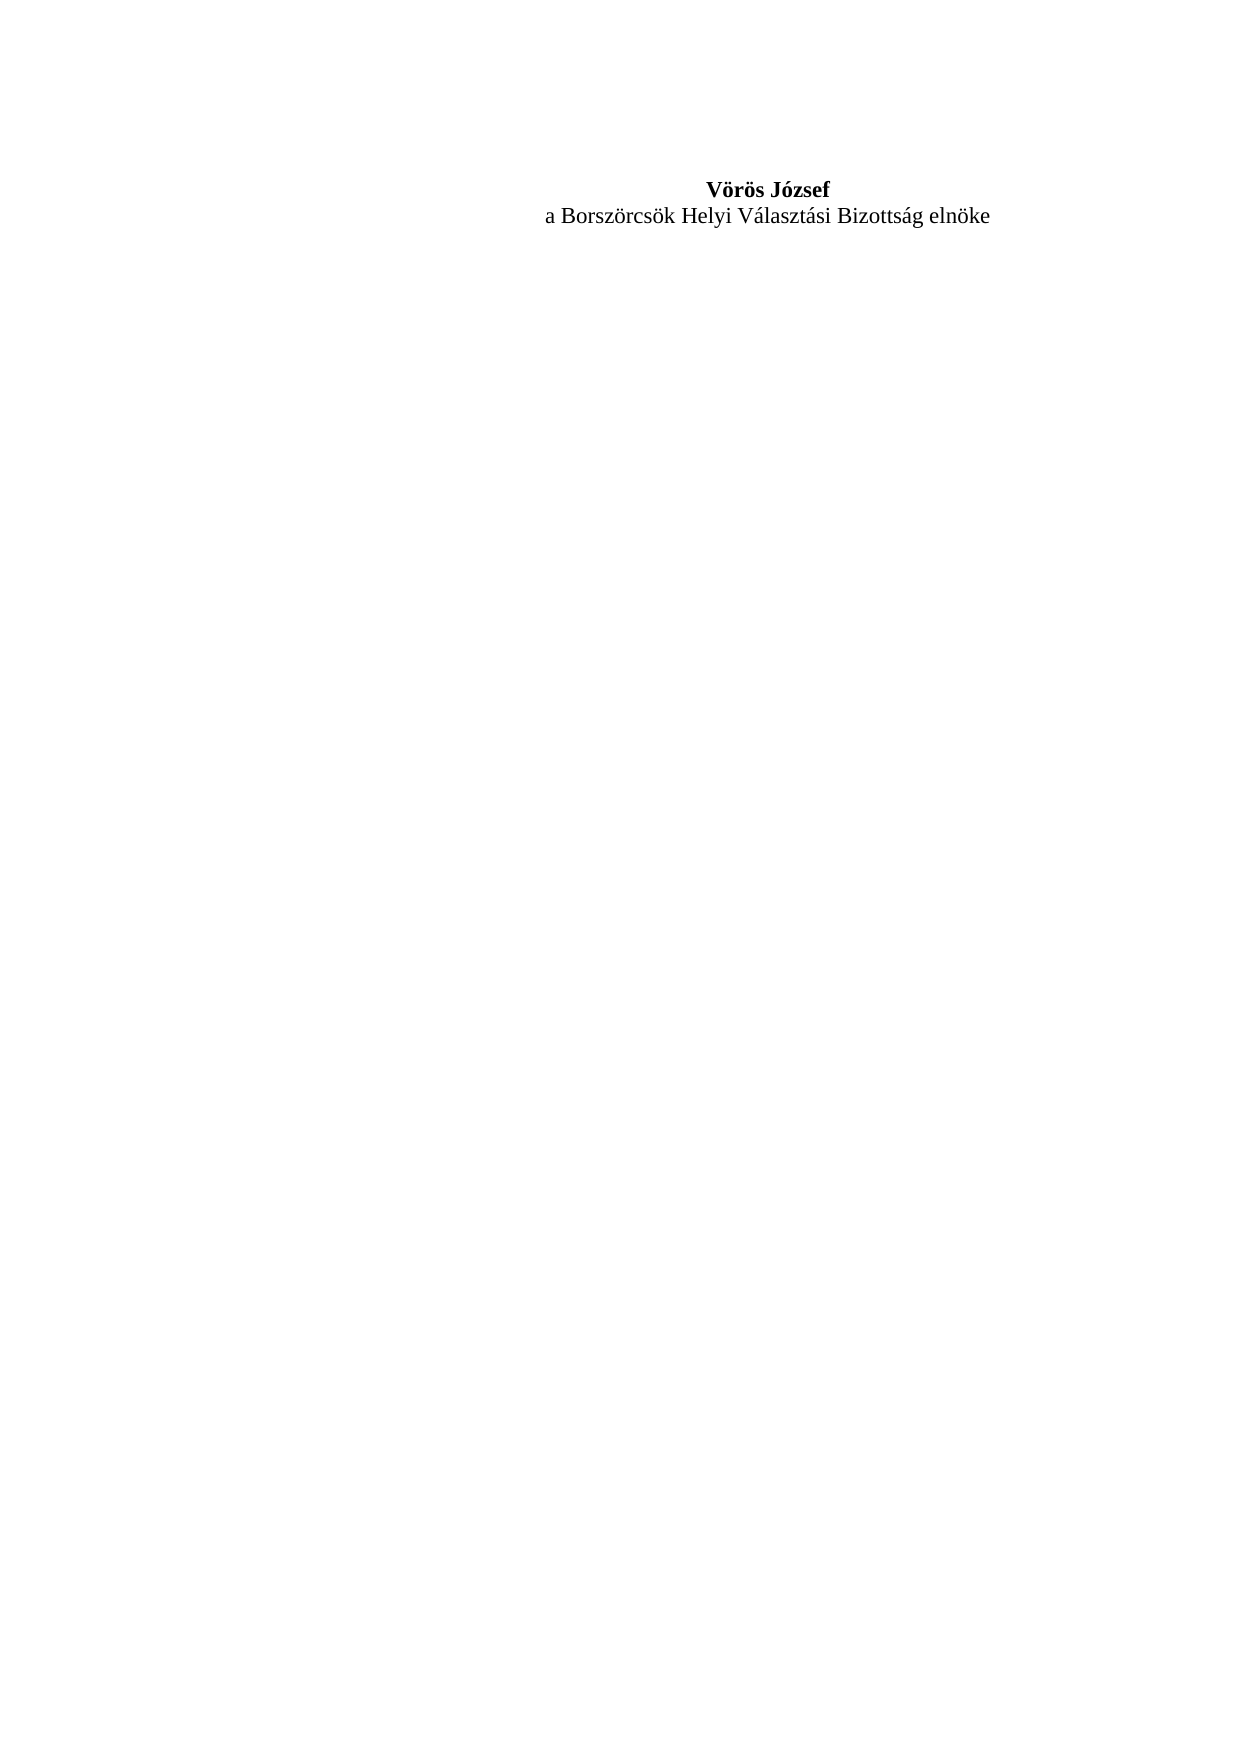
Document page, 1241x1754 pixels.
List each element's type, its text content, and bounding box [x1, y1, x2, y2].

text Vörös József [443, 176, 1093, 202]
text a Borszörcsök Helyi Választási Bizottság elnöke [443, 202, 1093, 228]
